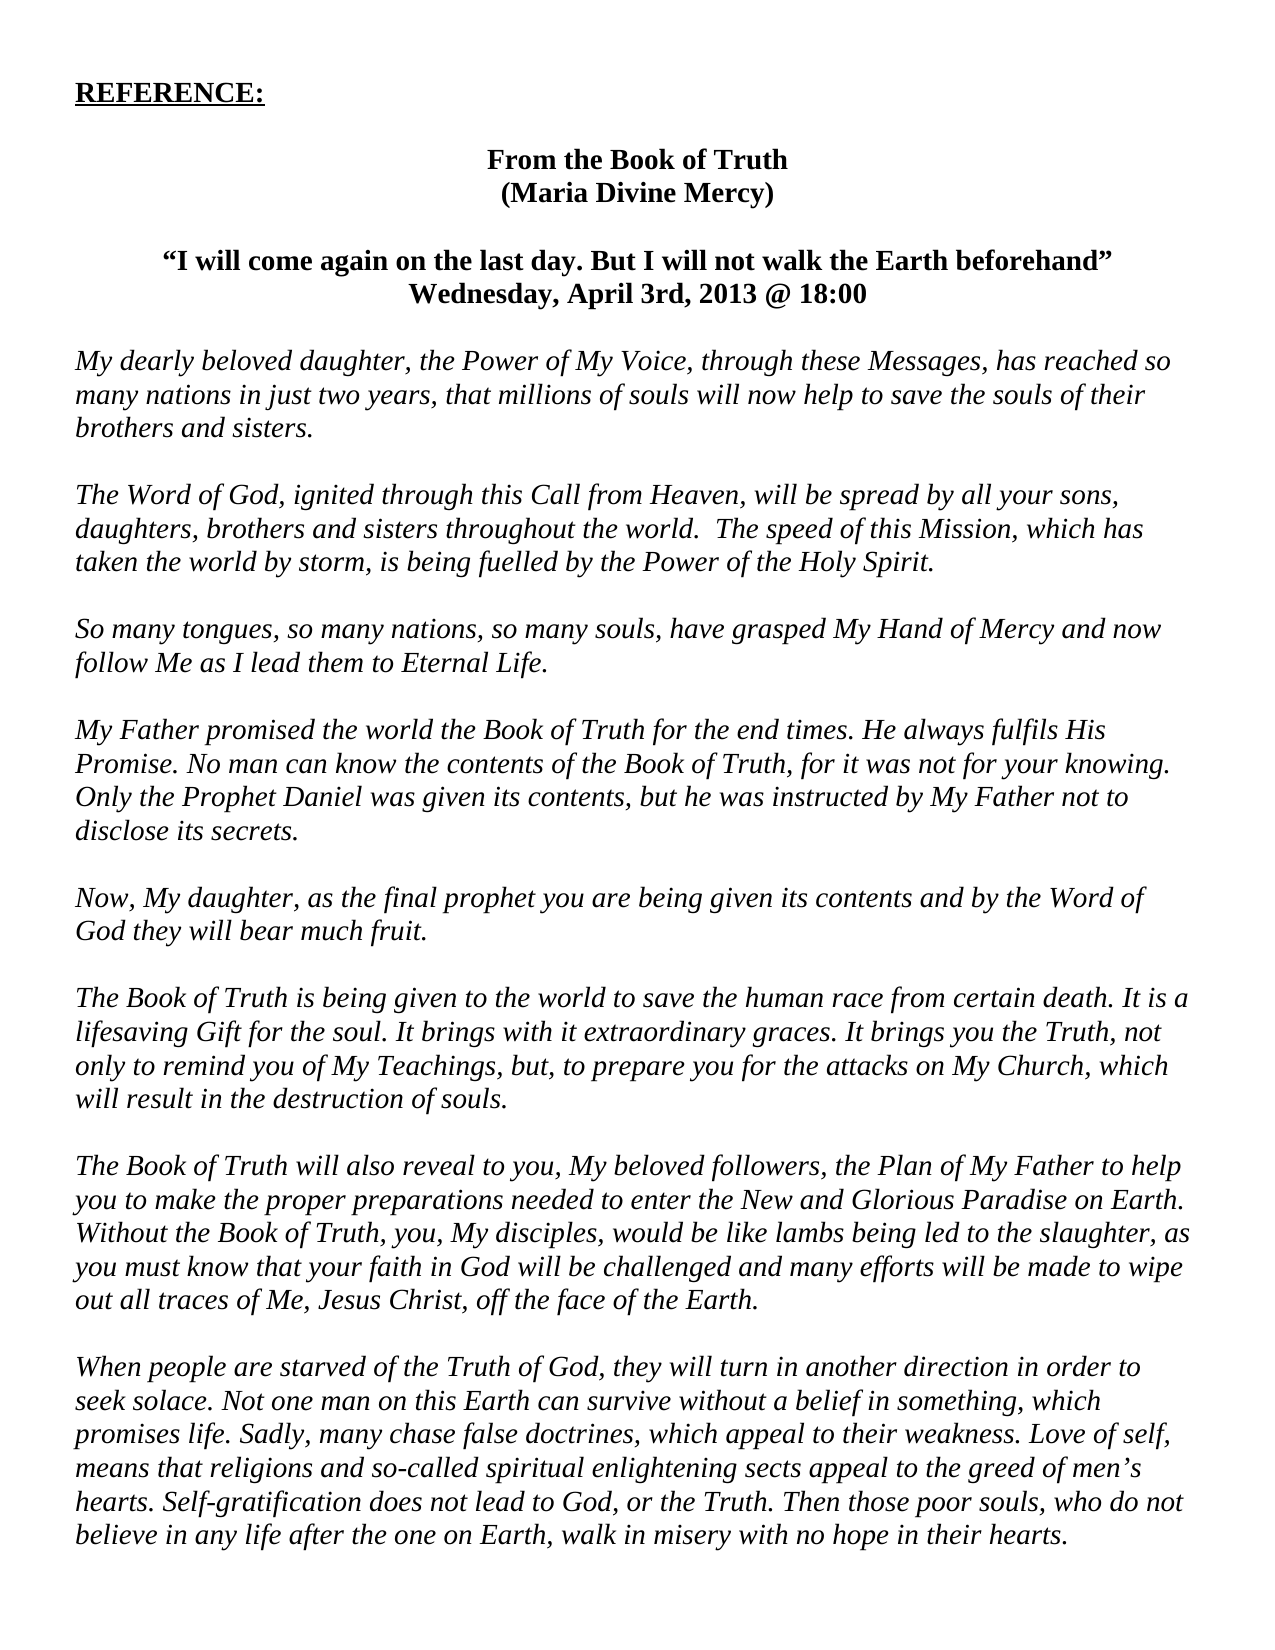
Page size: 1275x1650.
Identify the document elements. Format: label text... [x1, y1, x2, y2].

text From the Book of Truth [75, 142, 1200, 176]
text REFERENCE: [75, 75, 1200, 108]
text My Father promised the world the Book of Truth for the end times. He always fulfils His Promise. No man can know the contents of the Book of Truth, for it was not for your knowing. Only the Prophet Daniel was given its contents, but he was instructed by My Father not to disclose its secrets. [75, 712, 1200, 846]
text “I will come again on the last day. But I will not walk the Earth beforehand” [75, 243, 1200, 276]
text (Maria Divine Mercy) [75, 176, 1200, 209]
text When people are starved of the Truth of God, they will turn in another direction in order to seek solace. Not one man on this Earth can survive without a belief in something, which promises life. Sadly, many chase false doctrines, which appeal to their weakness. Love of self, means that religions and so-called spiritual enlightening sects appeal to the greed of men’s hearts. Self-gratification does not lead to God, or the Truth. Then those poor souls, who do not believe in any life after the one on Earth, walk in misery with no hope in their hearts. [75, 1349, 1200, 1551]
text So many tongues, so many nations, so many souls, have grasped My Hand of Mercy and now follow Me as I lead them to Eternal Life. [75, 612, 1200, 679]
text The Word of God, ignited through this Call from Heaven, will be spread by all your sons, daughters, brothers and sisters throughout the world. The speed of this Mission, which has taken the world by storm, is being fuelled by the Power of the Holy Spirit. [75, 477, 1200, 578]
text The Book of Truth is being given to the world to save the human race from certain death. It is a lifesaving Gift for the soul. It brings with it extraordinary graces. It brings you the Truth, not only to remind you of My Teachings, but, to prepare you for the attacks on My Church, which will result in the destruction of souls. [75, 981, 1200, 1115]
text My dearly beloved daughter, the Power of My Voice, through these Messages, has reached so many nations in just two years, that millions of souls will now help to save the souls of their brothers and sisters. [75, 343, 1200, 444]
text The Book of Truth will also reveal to you, My beloved followers, the Plan of My Father to help you to make the proper preparations needed to enter the New and Glorious Paradise on Earth. Without the Book of Truth, you, My disciples, would be like lambs being led to the slaughter, as you must know that your faith in God will be challenged and many efforts will be made to wipe out all traces of Me, Jesus Christ, off the face of the Earth. [75, 1148, 1200, 1316]
text Now, My daughter, as the final prophet you are being given its contents and by the Word of God they will bear much fruit. [75, 880, 1200, 947]
text Wednesday, April 3rd, 2013 @ 18:00 [75, 276, 1200, 310]
